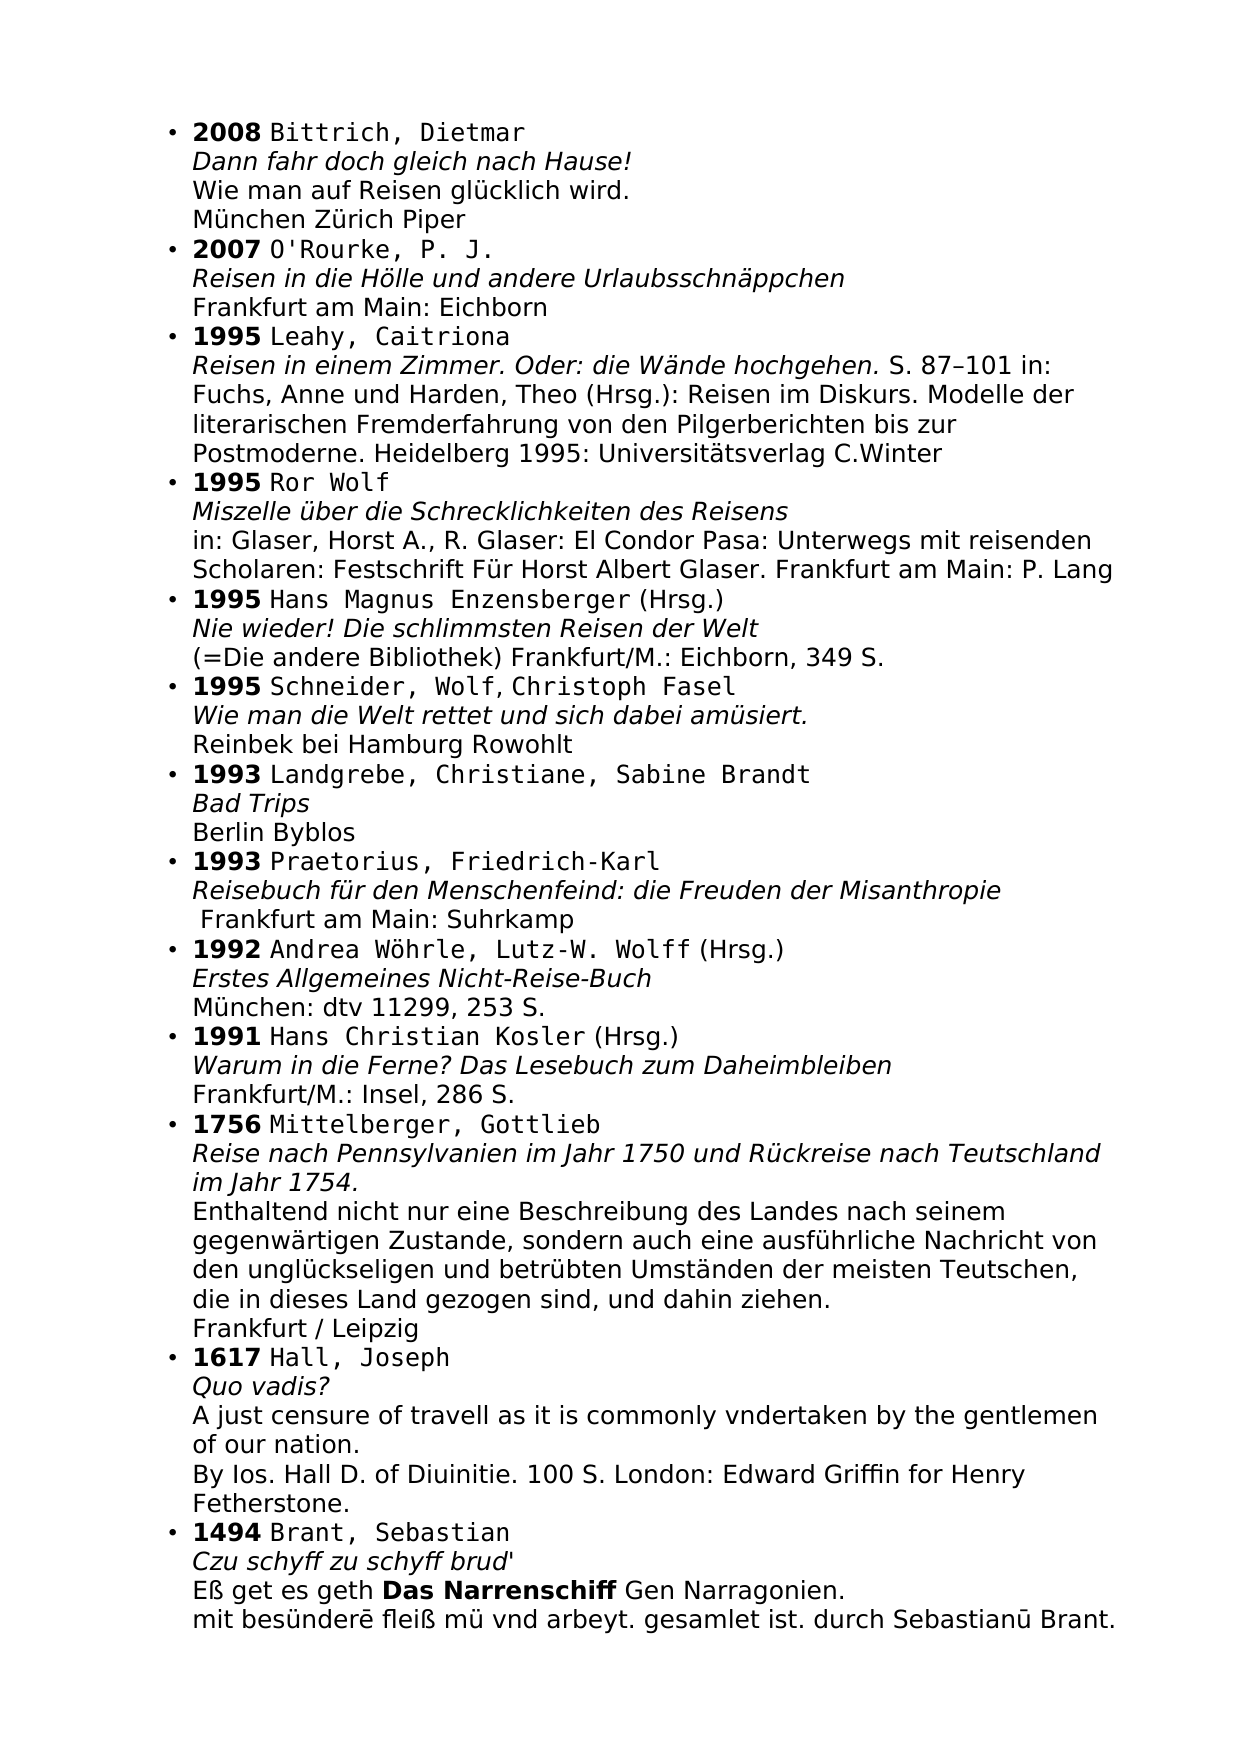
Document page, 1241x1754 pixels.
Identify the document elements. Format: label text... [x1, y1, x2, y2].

list 1995 Schneider, Wolf, Christoph Fasel Wie man die Welt rettet und sich dabei amüsiert. Reinbek bei Hamburg Rowohlt [177, 672, 1122, 760]
list 1494 Brant, Sebastian Czu schyff zu schyff brud' Eß get es geth Das Narrenschiff Gen Narragonien. mit besünderē fleiß mü vnd arbeyt. gesamlet ist. durch Sebastianū Brant. [177, 1518, 1122, 1635]
list 2007 O'Rourke, P. J. Reisen in die Hölle und andere Urlaubsschnäppchen Frankfurt am Main: Eichborn [177, 235, 1122, 322]
list 1993 Landgrebe, Christiane, Sabine Brandt Bad Trips Berlin Byblos [177, 760, 1122, 847]
list 1995 Hans Magnus Enzensberger (Hrsg.) Nie wieder! Die schlimmsten Reisen der Welt (=Die andere Bibliothek) Frankfurt/M.: Eichborn, 349 S. [177, 585, 1122, 672]
list 1995 Ror Wolf Miszelle über die Schrecklichkeiten des Reisens in: Glaser, Horst A., R. Glaser: El Condor Pasa: Unterwegs mit reisenden Scholaren: Festschrift Für Horst Albert Glaser. Frankfurt am Main: P. Lang [177, 468, 1122, 585]
list 2008 Bittrich, Dietmar Dann fahr doch gleich nach Hause! Wie man auf Reisen glücklich wird. München Zürich Piper [177, 118, 1122, 235]
list 1992 Andrea Wöhrle, Lutz-W. Wolff (Hrsg.) Erstes Allgemeines Nicht-Reise-Buch München: dtv 11299, 253 S. [177, 935, 1122, 1022]
list 1993 Praetorius, Friedrich-Karl Reisebuch für den Menschenfeind: die Freuden der Misanthropie Frankfurt am Main: Suhrkamp [177, 847, 1122, 935]
list 1991 Hans Christian Kosler (Hrsg.) Warum in die Ferne? Das Lesebuch zum Daheimbleiben Frankfurt/M.: Insel, 286 S. [177, 1022, 1122, 1110]
list 1995 Leahy, Caitriona Reisen in einem Zimmer. Oder: die Wände hochgehen. S. 87–101 in: Fuchs, Anne und Harden, Theo (Hrsg.): Reisen im Diskurs. Modelle der literarischen Fremderfahrung von den Pilgerberichten bis zur Postmoderne. Heidelberg 1995: Universitätsverlag C.Winter [177, 322, 1122, 468]
list 1617 Hall, Joseph Quo vadis? A just censure of travell as it is commonly vndertaken by the gentlemen of our nation. By Ios. Hall D. of Diuinitie. 100 S. London: Edward Griffin for Henry Fetherstone. [177, 1343, 1122, 1518]
list 1756 Mittelberger, Gottlieb Reise nach Pennsylvanien im Jahr 1750 und Rückreise nach Teutschland im Jahr 1754. Enthaltend nicht nur eine Beschreibung des Landes nach seinem gegenwärtigen Zustande, sondern auch eine ausführliche Nachricht von den unglückseligen und betrübten Umständen der meisten Teutschen, die in dieses Land gezogen sind, und dahin ziehen. Frankfurt / Leipzig [177, 1110, 1122, 1343]
